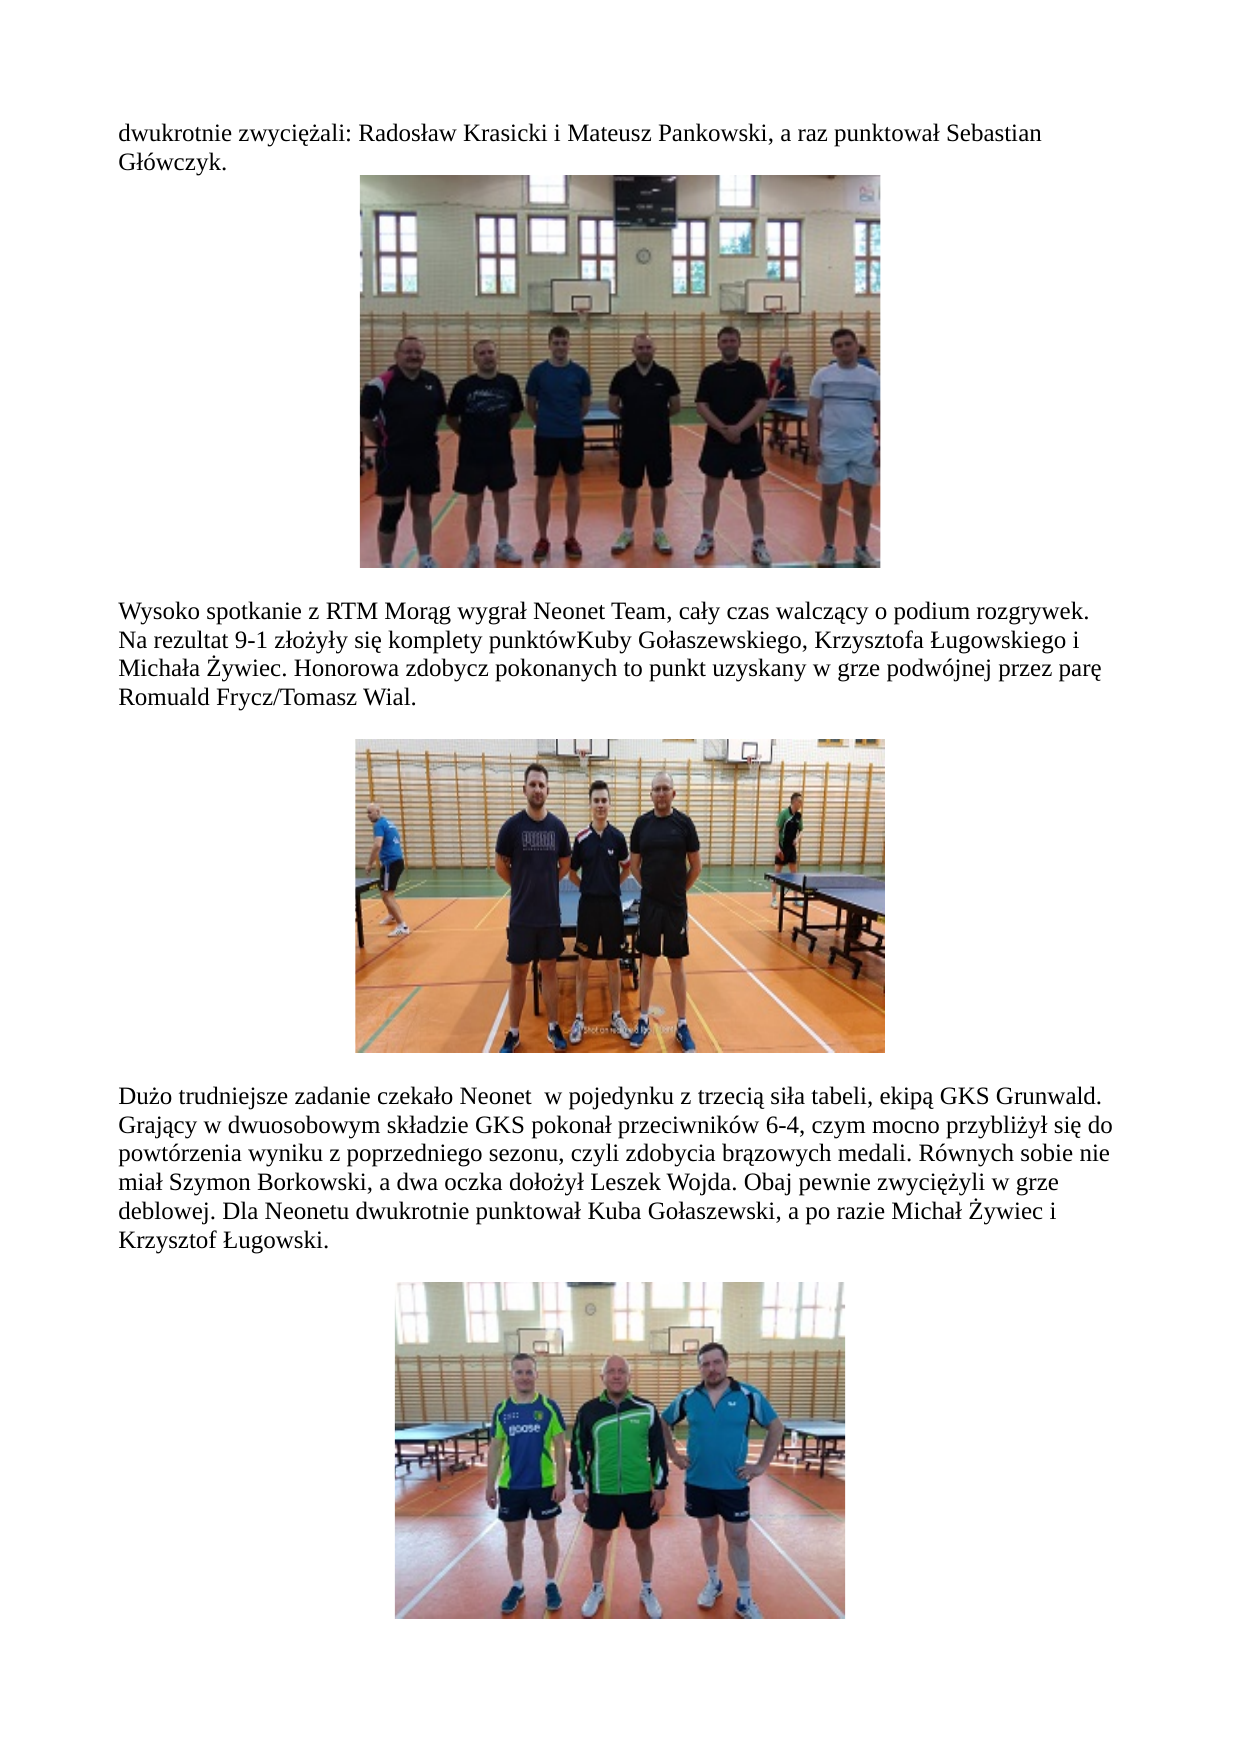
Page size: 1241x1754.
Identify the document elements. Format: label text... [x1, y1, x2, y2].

picture [359, 175, 881, 568]
text dwukrotnie zwyciężali: Radosław Krasicki i Mateusz Pankowski, a raz punktował Sebastian Główczyk. [118, 118, 1122, 176]
text Dużo trudniejsze zadanie czekało Neonet w pojedynku z trzecią siła tabeli, ekipą GKS Grunwald. Grający w dwuosobowym składzie GKS pokonał przeciwników 6-4, czym mocno przybliżył się do powtórzenia wyniku z poprzedniego sezonu, czyli zdobycia brązowych medali. Równych sobie nie miał Szymon Borkowski, a dwa oczka dołożył Leszek Wojda. Obaj pewnie zwyciężyli w grze deblowej. Dla Neonetu dwukrotnie punktował Kuba Gołaszewski, a po razie Michał Żywiec i Krzysztof Ługowski. [118, 1081, 1122, 1253]
text Wysoko spotkanie z RTM Morąg wygrał Neonet Team, cały czas walczący o podium rozgrywek. Na rezultat 9-1 złożyły się komplety punktówKuby Gołaszewskiego, Krzysztofa Ługowskiego i Michała Żywiec. Honorowa zdobycz pokonanych to punkt uzyskany w grze podwójnej przez parę Romuald Frycz/Tomasz Wial. [118, 596, 1122, 711]
picture [355, 739, 885, 1053]
picture [394, 1282, 846, 1619]
